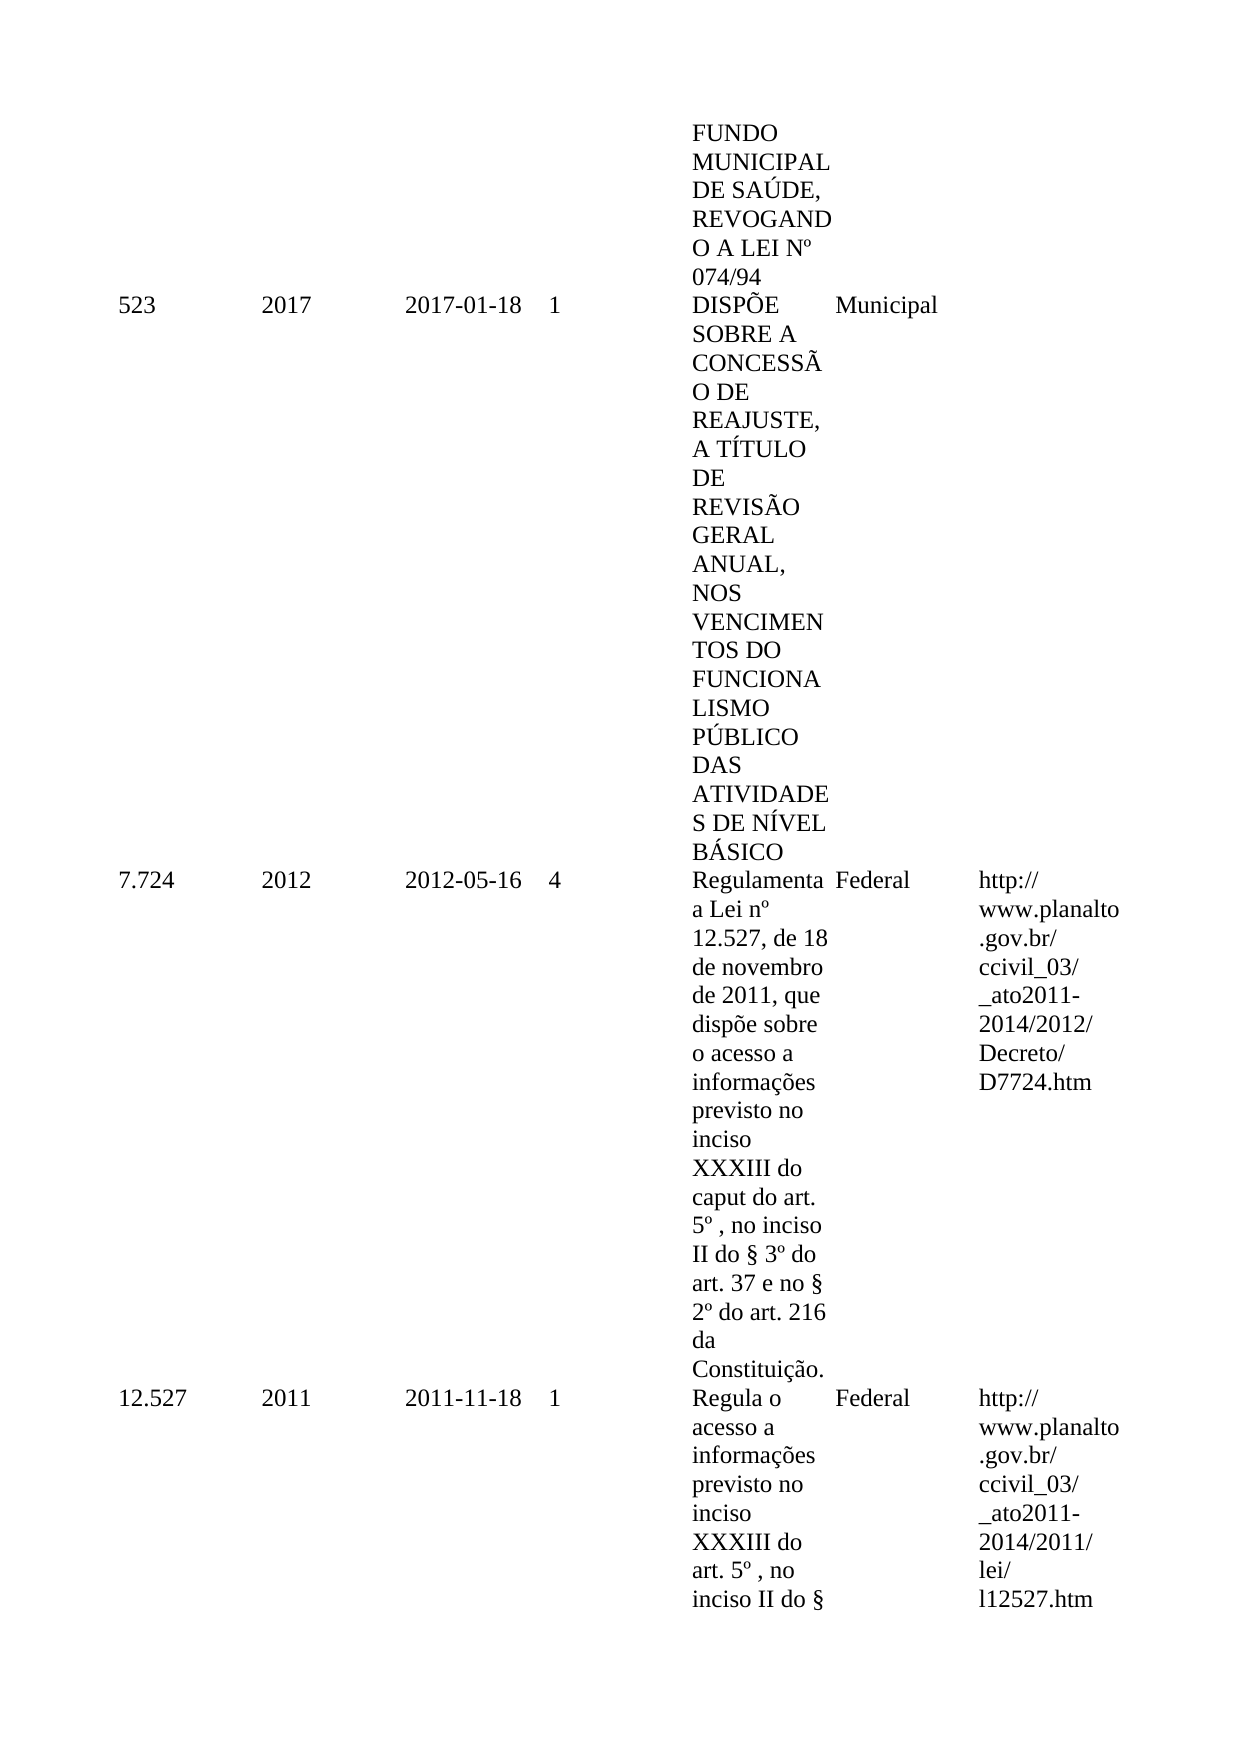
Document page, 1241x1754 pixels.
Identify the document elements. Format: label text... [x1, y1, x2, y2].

table_cell [835, 118, 979, 291]
table_cell [979, 118, 1122, 291]
table_cell DISPÕE SOBRE A CONCESSÃO DE REAJUSTE, A TÍTULO DE REVISÃO GERAL ANUAL, NOS VENCIMENTOS DO FUNCIONALISMO PÚBLICO DAS ATIVIDADES DE NÍVEL BÁSICO [692, 291, 835, 866]
table_cell 2017 [261, 291, 405, 866]
table_cell [979, 291, 1122, 866]
table_cell 12.527 [118, 1383, 261, 1613]
table_cell http://www.planalto.gov.br/ccivil_03/_ato2011-2014/2011/lei/l12527.htm [979, 1383, 1122, 1613]
table_cell [548, 118, 692, 291]
table_cell 4 [548, 866, 692, 1383]
table_cell [261, 118, 405, 291]
table_cell 7.724 [118, 866, 261, 1383]
table_cell 1 [548, 291, 692, 866]
table_cell Federal [835, 866, 979, 1383]
table_cell Municipal [835, 291, 979, 866]
table_cell 523 [118, 291, 261, 866]
table_cell [405, 118, 548, 291]
table_cell 2012-05-16 [405, 866, 548, 1383]
table_cell Regula o acesso a informações previsto no inciso XXXIII do art. 5º , no inciso II do § [692, 1383, 835, 1613]
table_cell http://www.planalto.gov.br/ccivil_03/_ato2011-2014/2012/Decreto/D7724.htm [979, 866, 1122, 1383]
table_cell Federal [835, 1383, 979, 1613]
table_cell FUNDO MUNICIPAL DE SAÚDE, REVOGANDO A LEI Nº 074/94 [692, 118, 835, 291]
table_cell Regulamenta a Lei nº 12.527, de 18 de novembro de 2011, que dispõe sobre o acesso a informações previsto no inciso XXXIII do caput do art. 5º , no inciso II do § 3º do art. 37 e no § 2º do art. 216 da Constituição. [692, 866, 835, 1383]
table_cell 2017-01-18 [405, 291, 548, 866]
table_cell 2012 [261, 866, 405, 1383]
table_cell 2011 [261, 1383, 405, 1613]
table_cell [118, 118, 261, 291]
table_cell 1 [548, 1383, 692, 1613]
table_cell 2011-11-18 [405, 1383, 548, 1613]
